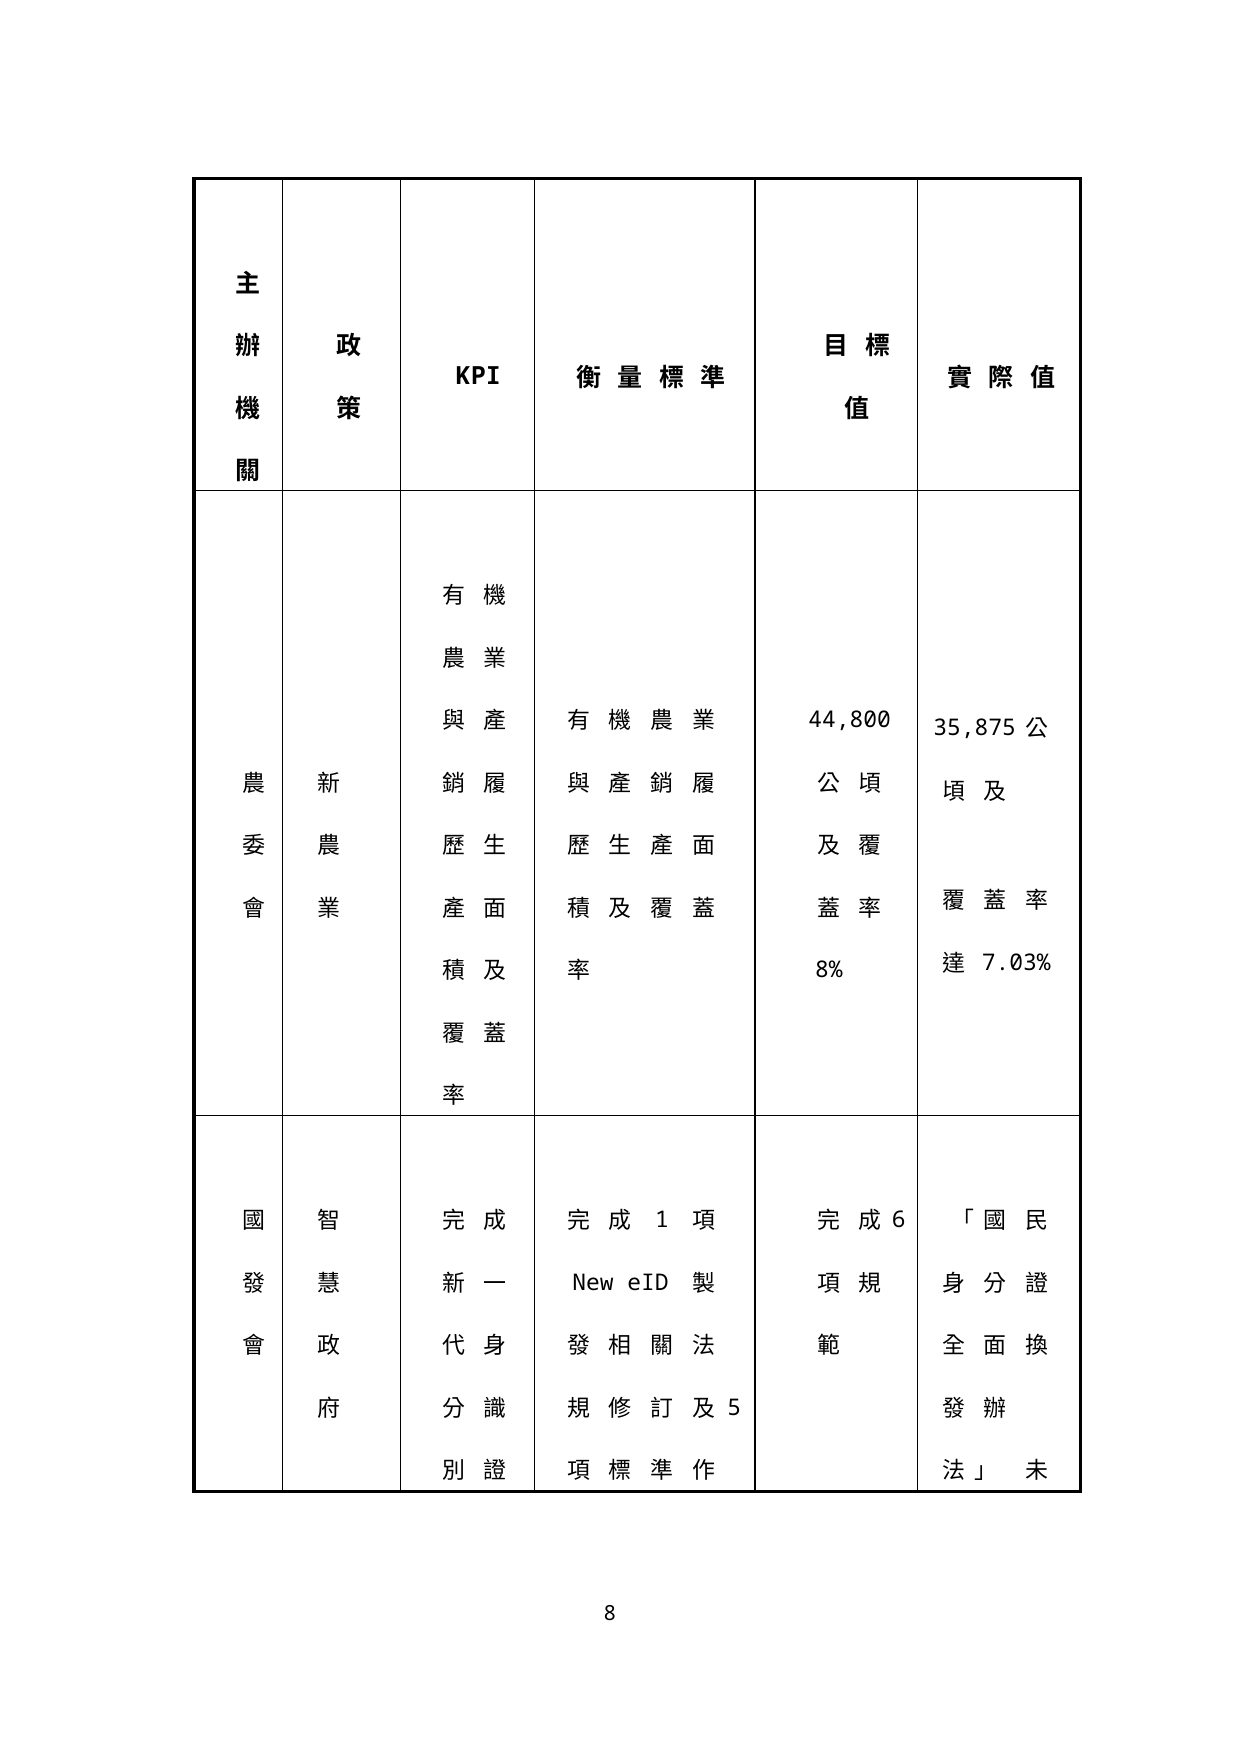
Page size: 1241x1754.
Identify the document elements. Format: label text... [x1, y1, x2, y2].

table_cell 農委會 [196, 491, 282, 1115]
table_cell 完成新一代身分識別證 [401, 1116, 534, 1490]
table_cell 新農業 [283, 491, 400, 1115]
table_cell 完成1項New eID製發相關法規修訂及5項標準作 [535, 1116, 754, 1490]
table_cell 完成6項規範 [756, 1116, 917, 1490]
table_header 主辦 機關 [196, 180, 282, 490]
table_cell 44,800公頃及覆蓋率8% [756, 491, 917, 1115]
table_header 衡量標準 [535, 180, 754, 490]
table_cell 國發會 [196, 1116, 282, 1490]
table_header 政策 [283, 180, 400, 490]
table_header 目標值 [756, 180, 917, 490]
table_cell 智慧政府 [283, 1116, 400, 1490]
table_cell 有機農業與產銷履歷生產面積及覆蓋率 [535, 491, 754, 1115]
table_cell 「國民身分證全面換發辦法」未 [918, 1116, 1079, 1490]
table_header KPI [401, 180, 534, 490]
table_header 實際值 [918, 180, 1079, 490]
table_cell 有機農業與產銷履歷生產面積及覆蓋率 [401, 491, 534, 1115]
table_cell 35,875公頃及 覆蓋率達7.03% [918, 491, 1079, 1115]
